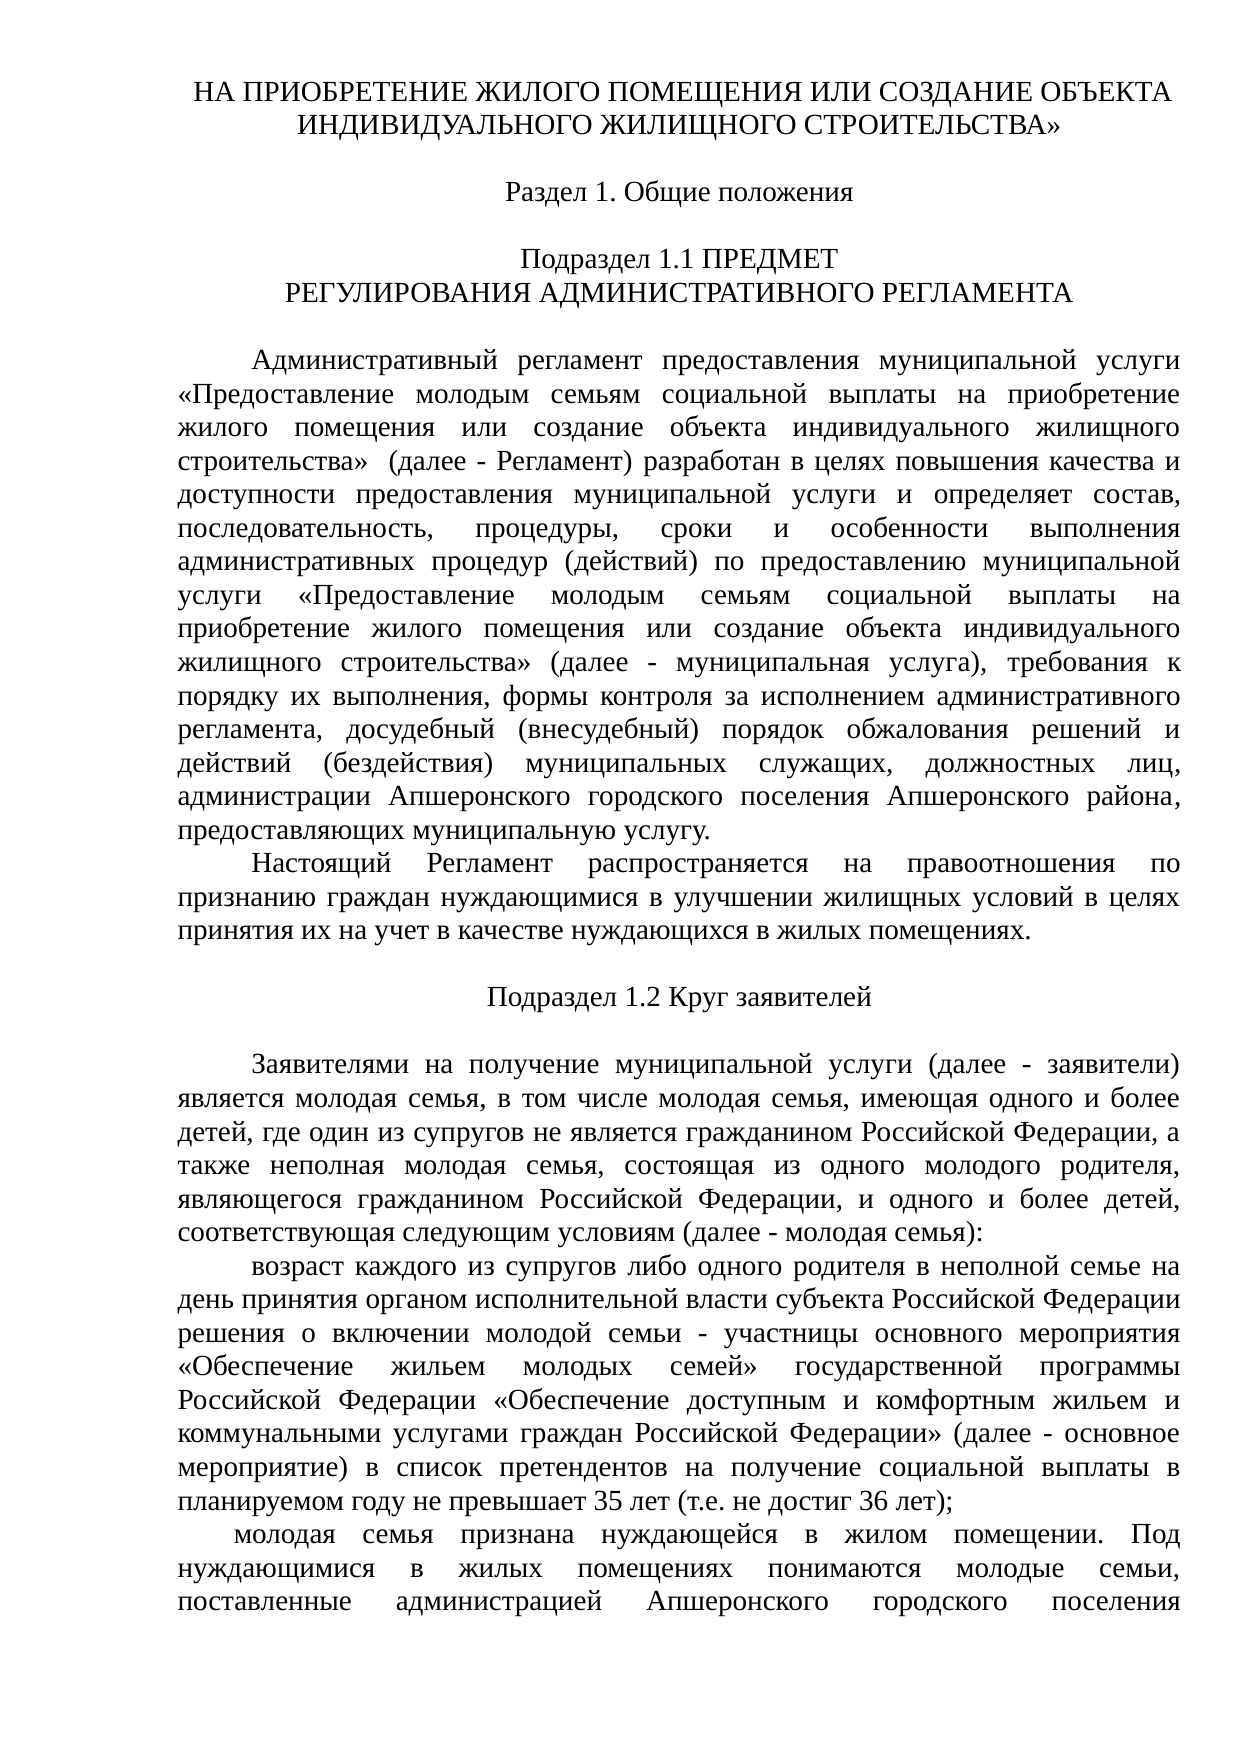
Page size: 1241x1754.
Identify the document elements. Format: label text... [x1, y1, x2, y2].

title ИНДИВИДУАЛЬНОГО ЖИЛИЩНОГО СТРОИТЕЛЬСТВА» [177, 107, 1181, 141]
text Подраздел 1.2 Круг заявителей [177, 979, 1181, 1013]
text Подраздел 1.1 ПРЕДМЕТ [177, 242, 1181, 275]
text Административный регламент предоставления муниципальной услуги «Предоставление молодым семьям социальной выплаты на приобретение жилого помещения или создание объекта индивидуального жилищного строительства» (далее - Регламент) разработан в целях повышения качества и доступности предоставления муниципальной услуги и определяет состав, последовательность, процедуры, сроки и особенности выполнения административных процедур (действий) по предоставлению муниципальной услуги «Предоставление молодым семьям социальной выплаты на приобретение жилого помещения или создание объекта индивидуального жилищного строительства» (далее - муниципальная услуга), требования к порядку их выполнения, формы контроля за исполнением административного регламента, досудебный (внесудебный) порядок обжалования решений и действий (бездействия) муниципальных служащих, должностных лиц, администрации Апшеронского городского поселения Апшеронского района, предоставляющих муниципальную услугу. [177, 342, 1181, 845]
text молодая семья признана нуждающейся в жилом помещении. Под нуждающимися в жилых помещениях понимаются молодые семьи, поставленные администрацией Апшеронского городского поселения [177, 1516, 1181, 1617]
title НА ПРИОБРЕТЕНИЕ ЖИЛОГО ПОМЕЩЕНИЯ ИЛИ СОЗДАНИЕ ОБЪЕКТА [177, 74, 1181, 107]
text РЕГУЛИРОВАНИЯ АДМИНИСТРАТИВНОГО РЕГЛАМЕНТА [177, 275, 1181, 309]
text возраст каждого из супругов либо одного родителя в неполной семье на день принятия органом исполнительной власти субъекта Российской Федерации решения о включении молодой семьи - участницы основного мероприятия «Обеспечение жильем молодых семей» государственной программы Российской Федерации «Обеспечение доступным и комфортным жильем и коммунальными услугами граждан Российской Федерации» (далее - основное мероприятие) в список претендентов на получение социальной выплаты в планируемом году не превышает 35 лет (т.е. не достиг 36 лет); [177, 1248, 1181, 1516]
text Настоящий Регламент распространяется на правоотношения по признанию граждан нуждающимися в улучшении жилищных условий в целях принятия их на учет в качестве нуждающихся в жилых помещениях. [177, 845, 1181, 946]
text Заявителями на получение муниципальной услуги (далее - заявители) является молодая семья, в том числе молодая семья, имеющая одного и более детей, где один из супругов не является гражданином Российской Федерации, а также неполная молодая семья, состоящая из одного молодого родителя, являющегося гражданином Российской Федерации, и одного и более детей, соответствующая следующим условиям (далее - молодая семья): [177, 1047, 1181, 1248]
text Раздел 1. Общие положения [177, 174, 1181, 208]
